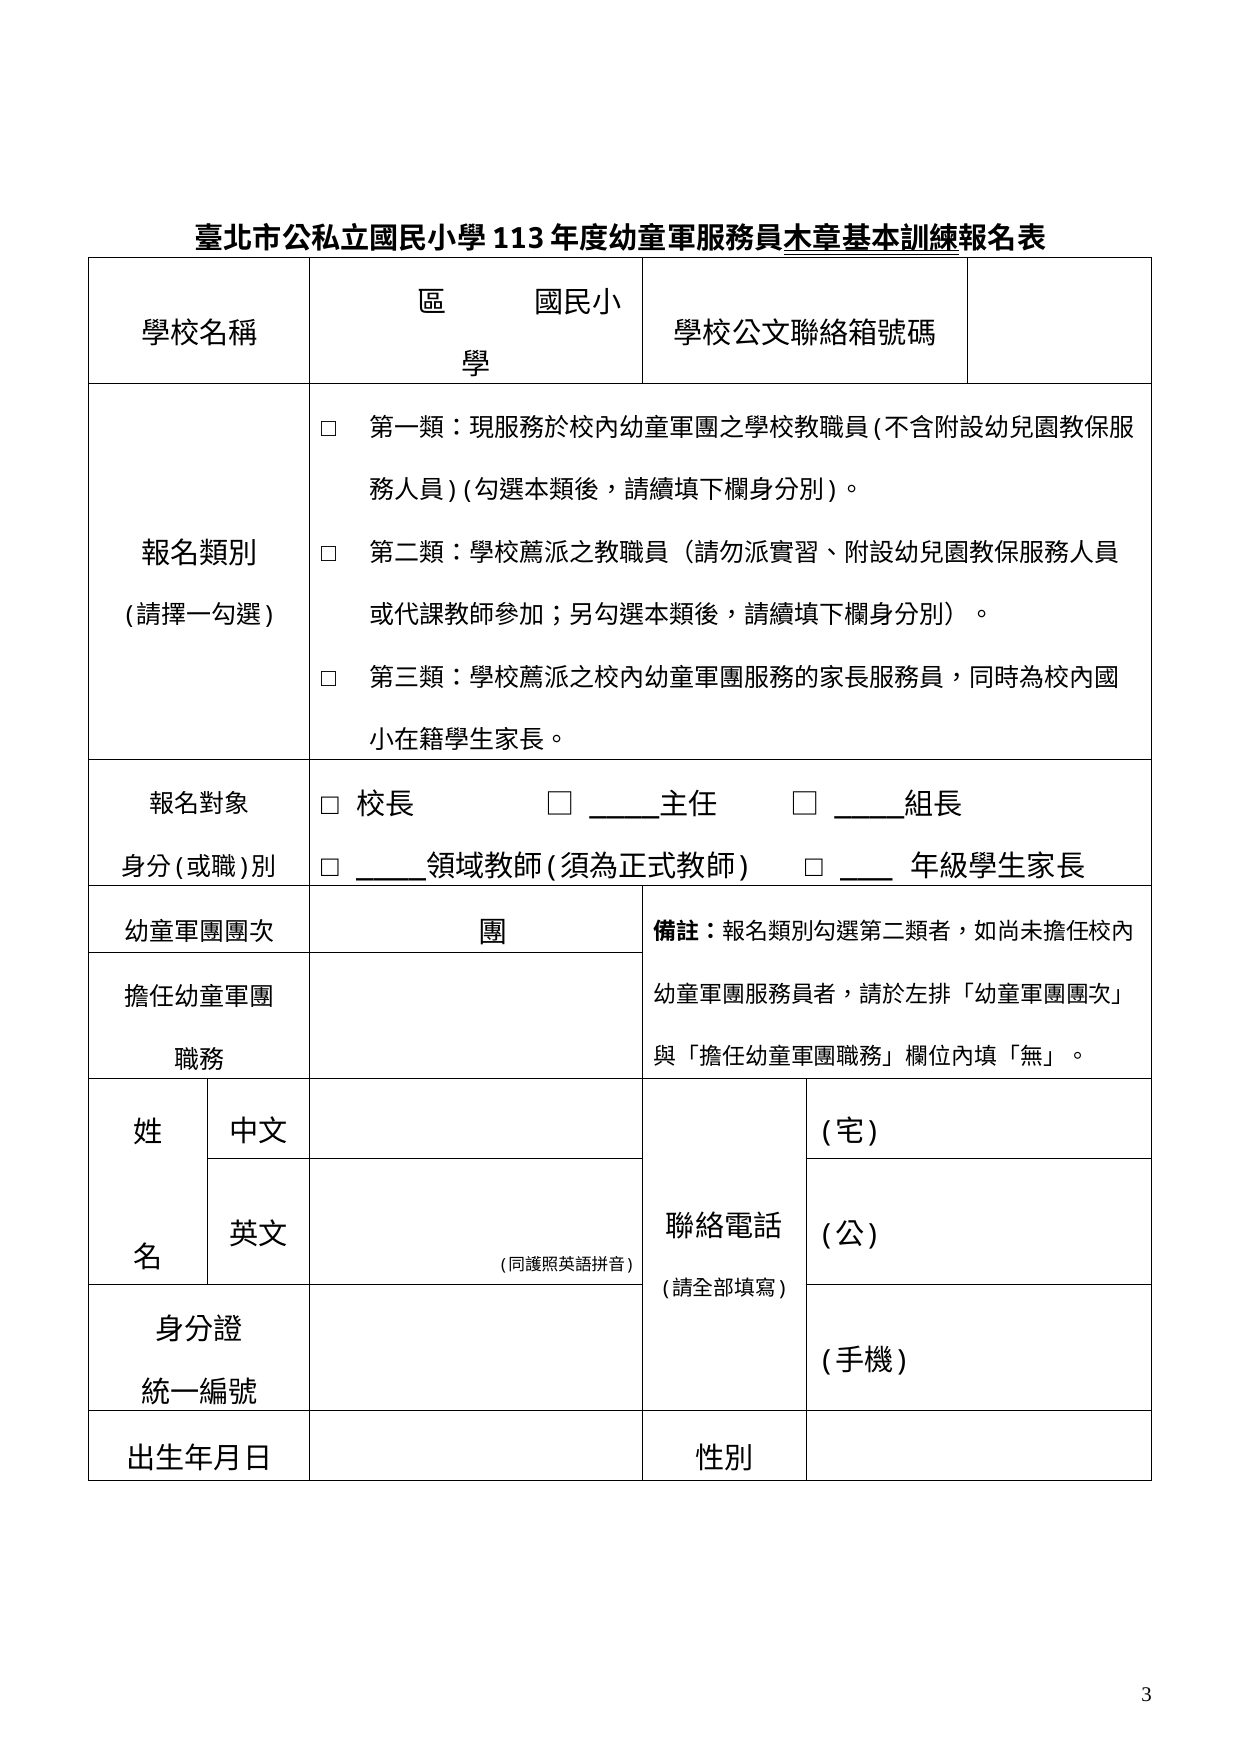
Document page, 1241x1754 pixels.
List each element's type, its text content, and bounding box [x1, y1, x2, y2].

table_cell 中文 [208, 1079, 309, 1158]
table_cell □ 校長 □ ____主任 □ ____組長 □ ____領域教師(須為正式教師) □ ___ 年級學生家長 [310, 760, 1151, 885]
table_cell (宅) [807, 1079, 1151, 1158]
table_header 學校公文聯絡箱號碼 [643, 258, 967, 383]
table_cell 英文 [208, 1159, 309, 1284]
table_cell [310, 1411, 642, 1480]
table_cell 幼童軍團團次 [89, 886, 309, 952]
table_cell 報名類別 (請擇一勾選) [89, 384, 309, 759]
table_cell (同護照英語拼音) [310, 1159, 642, 1284]
table_cell (公) [807, 1159, 1151, 1284]
table_cell 報名對象 身分(或職)別 [89, 760, 309, 885]
table_cell 聯絡電話 (請全部填寫) [643, 1079, 806, 1410]
table_cell 性別 [643, 1411, 806, 1480]
table_cell 團 [310, 886, 642, 952]
table_cell 擔任幼童軍團 職務 [89, 953, 309, 1078]
table_cell [310, 953, 642, 1078]
table_cell (手機) [807, 1285, 1151, 1410]
table_cell 姓 名 [89, 1079, 207, 1284]
table_cell 出生年月日 [89, 1411, 309, 1480]
table_cell 第一類：現服務於校內幼童軍團之學校教職員(不含附設幼兒園教保服務人員)(勾選本類後，請續填下欄身分別)。 第二類：學校薦派之教職員（請勿派實習、附設幼兒園教保服務人員或代課教師參加；另勾選本類後，請續填下欄身分別）。 第三類：學校薦派之校內幼童軍團服務的家長服務員，同時為校內國小在籍學生家長。 [310, 384, 1151, 759]
table_header 區 國民小學 [310, 258, 642, 383]
text 臺北市公私立國民小學113年度幼童軍服務員木章基本訓練報名表 [89, 214, 1152, 257]
table_cell [807, 1411, 1151, 1480]
table_header 學校名稱 [89, 258, 309, 383]
table_cell [310, 1285, 642, 1410]
table_cell 身分證 統一編號 [89, 1285, 309, 1410]
table_header [968, 258, 1151, 383]
table_cell [310, 1079, 642, 1158]
table_cell 備註：報名類別勾選第二類者，如尚未擔任校內幼童軍團服務員者，請於左排「幼童軍團團次」與「擔任幼童軍團職務」欄位內填「無」。 [643, 886, 1151, 1078]
